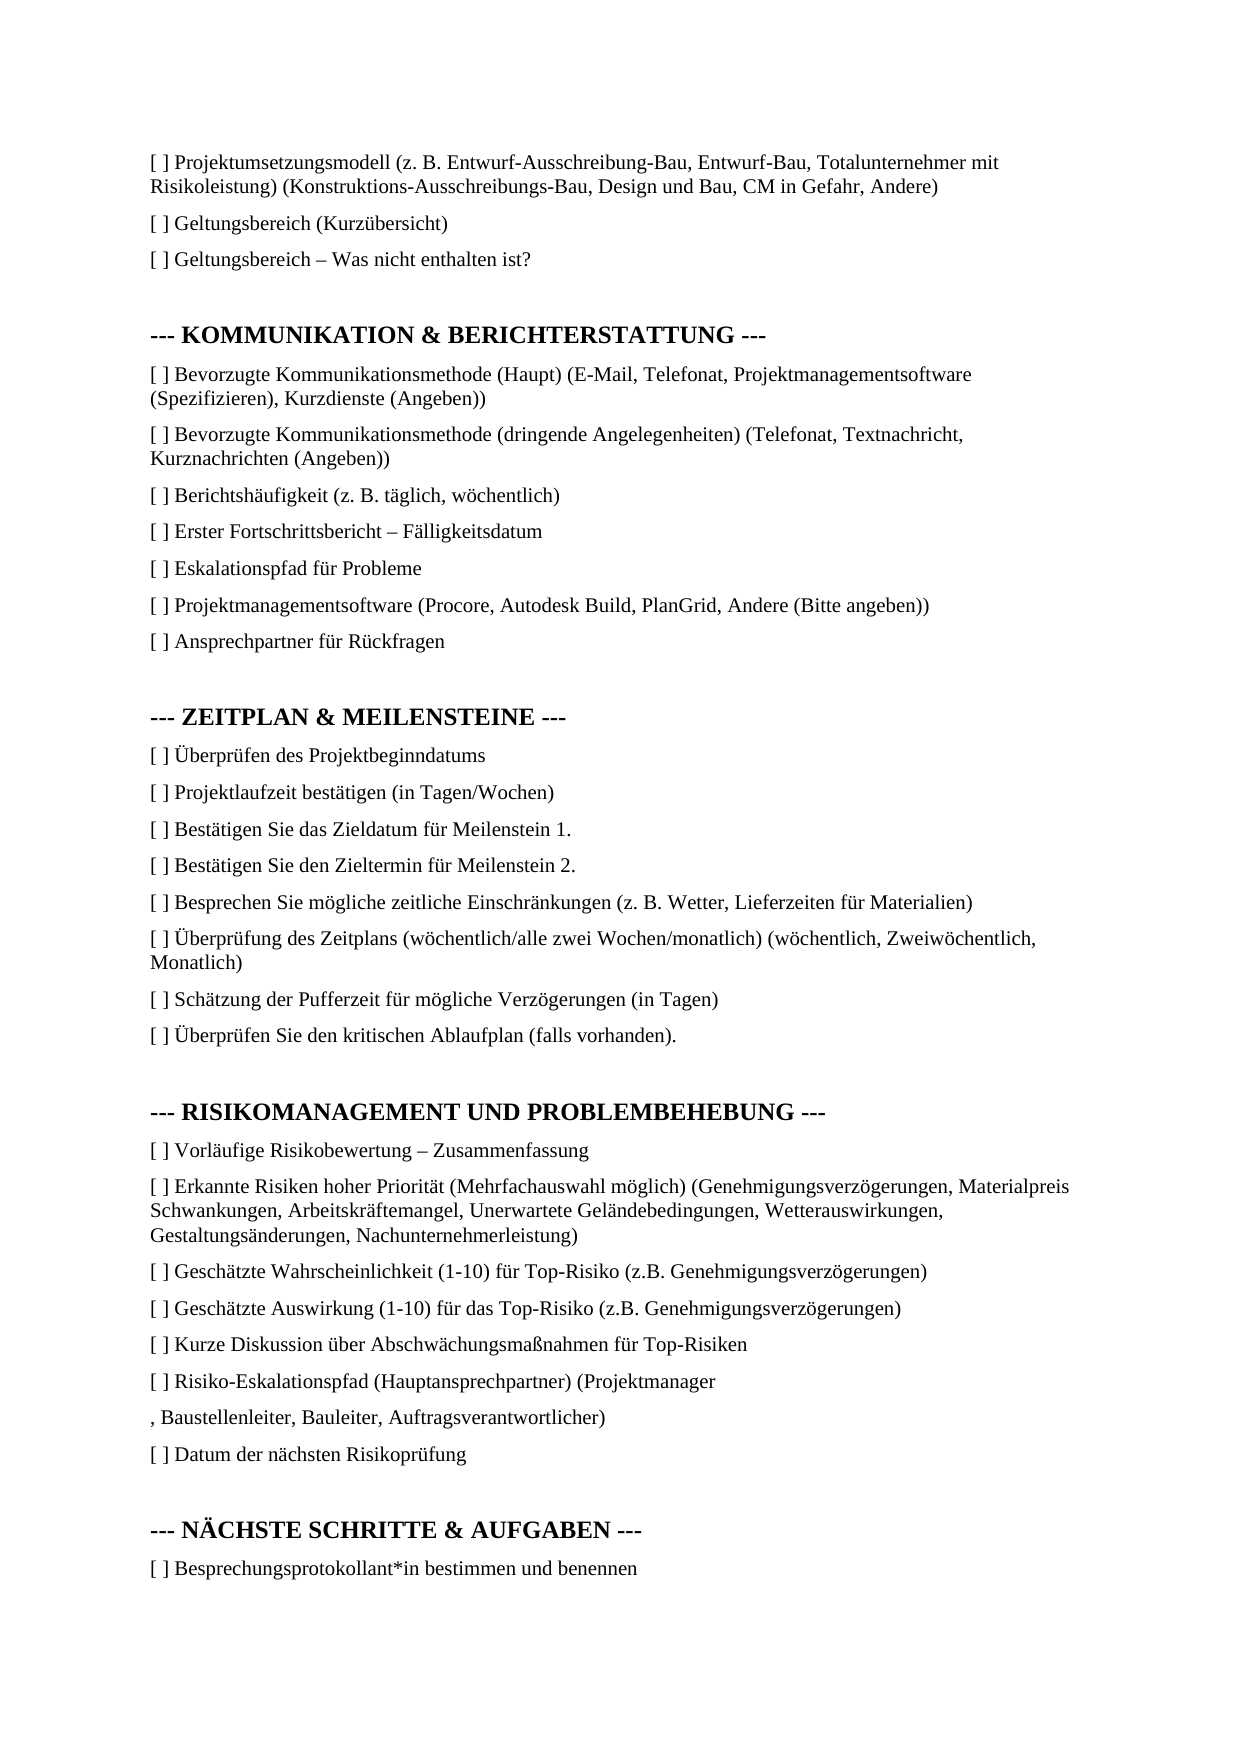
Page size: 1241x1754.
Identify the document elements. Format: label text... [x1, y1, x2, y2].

text --- ZEITPLAN & MEILENSTEINE --- [150, 702, 1090, 731]
text [ ] Berichts­häufigkeit (z. B. täglich, wöchentlich) [150, 483, 1090, 507]
text [ ] Kurze Diskussion über Abschwächungsmaßnahmen für Top-Risiken [150, 1332, 1090, 1356]
text [ ] Schätzung der Pufferzeit für mögliche Verzögerungen (in Tagen) [150, 987, 1090, 1011]
text [ ] Erkannte Risiken hoher Priorität (Mehrfachauswahl möglich) (Genehmigungsverzögerungen, Materialpreis Schwankungen, Arbeitskräftemangel, Unerwartete Geländebedingungen, Wetterauswirkungen, Gestaltungsänderungen, Nachunternehmerleistung) [150, 1174, 1090, 1247]
text , Baustellenleiter, Bauleiter, Auftragsverantwortlicher) [150, 1405, 1090, 1429]
text --- RISIKOMANAGEMENT UND PROBLEMBEHEBUNG --- [150, 1097, 1090, 1125]
text [ ] Geltungsbereich (Kurzübersicht) [150, 211, 1090, 235]
text [ ] Geltungsbereich – Was nicht enthalten ist? [150, 247, 1090, 271]
text [ ] Vorläufige Risikobewertung – Zusammenfassung [150, 1138, 1090, 1162]
text [ ] Projektlaufzeit bestätigen (in Tagen/Wochen) [150, 780, 1090, 804]
text [ ] Besprechen Sie mögliche zeitliche Einschränkungen (z. B. Wetter, Lieferzeiten für Materialien) [150, 890, 1090, 914]
text [ ] Bevorzugte Kommunikationsmethode (dringende Angelegenheiten) (Telefonat, Textnachricht, Kurznachrichten (Angeben)) [150, 422, 1090, 470]
text [ ] Risiko-Eskalationspfad (Hauptansprechpartner) (Projektmanager [150, 1369, 1090, 1393]
text [ ] Geschätzte Wahrscheinlichkeit (1-10) für Top-Risiko (z.B. Genehmigungsverzögerungen) [150, 1259, 1090, 1283]
text [ ] Projektmanagementsoftware (Procore, Autodesk Build, PlanGrid, Andere (Bitte angeben)) [150, 592, 1090, 617]
text [ ] Bevorzugte Kommunikationsmethode (Haupt) (E-Mail, Telefonat, Projektmanagementsoftware (Spezifizieren), Kurzdienste (Angeben)) [150, 362, 1090, 410]
text [ ] Überprüfen Sie den kritischen Ablaufplan (falls vorhanden). [150, 1023, 1090, 1047]
text [ ] Ansprechpartner für Rückfragen [150, 629, 1090, 653]
text [ ] Besprechungsprotokollant*in bestimmen und benennen [150, 1556, 1090, 1580]
text [ ] Bestätigen Sie das Zieldatum für Meilenstein 1. [150, 817, 1090, 841]
text [ ] Datum der nächsten Risikoprüfung [150, 1442, 1090, 1466]
text [ ] Erster Fortschrittsbericht – Fälligkeitsdatum [150, 519, 1090, 543]
text [ ] Projektumsetzungsmodell (z. B. Entwurf-Ausschreibung-Bau, Entwurf-Bau, Totalunternehmer mit Risikoleistung) (Konstruktions-Ausschreibungs-Bau, Design und Bau, CM in Gefahr, Andere) [150, 150, 1090, 198]
text [ ] Geschätzte Auswirkung (1-10) für das Top-Risiko (z.B. Genehmigungsverzögerungen) [150, 1296, 1090, 1320]
text [ ] Eskalationspfad für Probleme [150, 556, 1090, 580]
text --- NÄCHSTE SCHRITTE & AUFGABEN --- [150, 1515, 1090, 1544]
text [ ] Überprüfung des Zeitplans (wöchentlich/alle zwei Wochen/monatlich) (wöchentlich, Zweiwöchentlich, Monatlich) [150, 926, 1090, 974]
text --- KOMMUNIKATION & BERICHTERSTATTUNG --- [150, 320, 1090, 349]
text [ ] Bestätigen Sie den Zieltermin für Meilenstein 2. [150, 853, 1090, 877]
text [ ] Überprüfen des Projektbeginndatums [150, 743, 1090, 767]
